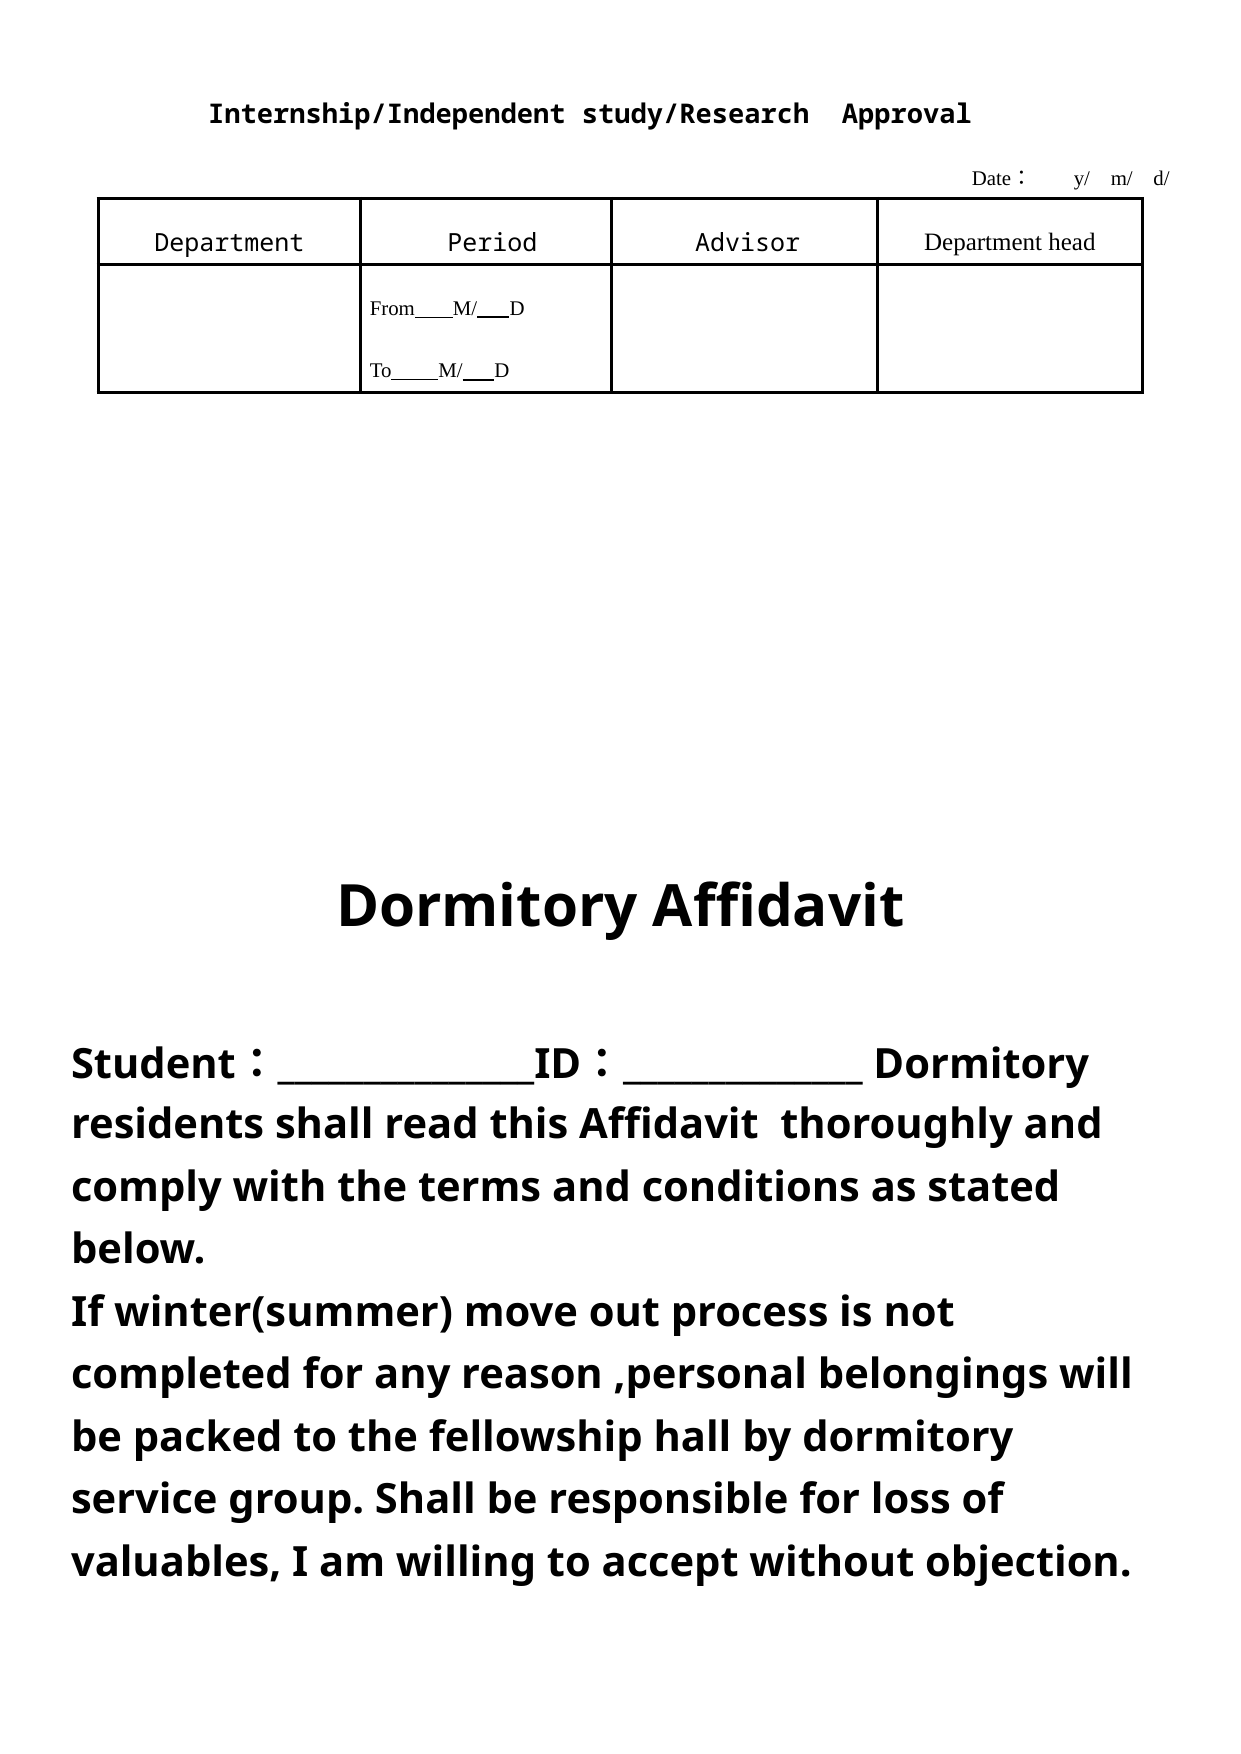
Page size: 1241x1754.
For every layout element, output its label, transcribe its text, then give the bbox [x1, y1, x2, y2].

text Dormitory Affidavit [71, 831, 1169, 956]
text Date： y/ m/ d/ [71, 134, 1169, 197]
table_header Period [362, 200, 610, 262]
table_cell From M/ D To M/ D [362, 266, 610, 391]
table_header Department head [879, 200, 1141, 262]
text If winter(summer) move out process is not completed for any reason ,personal belongings will be packed to the fellowship hall by dormitory service group. Shall be responsible for loss of valuables, I am willing to accept without objection. [71, 1269, 1169, 1581]
table_cell [613, 266, 876, 391]
table_cell [879, 266, 1141, 391]
text Student：_______________ID：______________ Dormitory residents shall read this Affidavit thoroughly and comply with the terms and conditions as stated below. [71, 1019, 1169, 1269]
table_header Advisor [613, 200, 876, 262]
table_cell [100, 266, 359, 391]
table_header Department [100, 200, 359, 262]
text Internship/Independent study/Research Approval [71, 72, 1169, 134]
